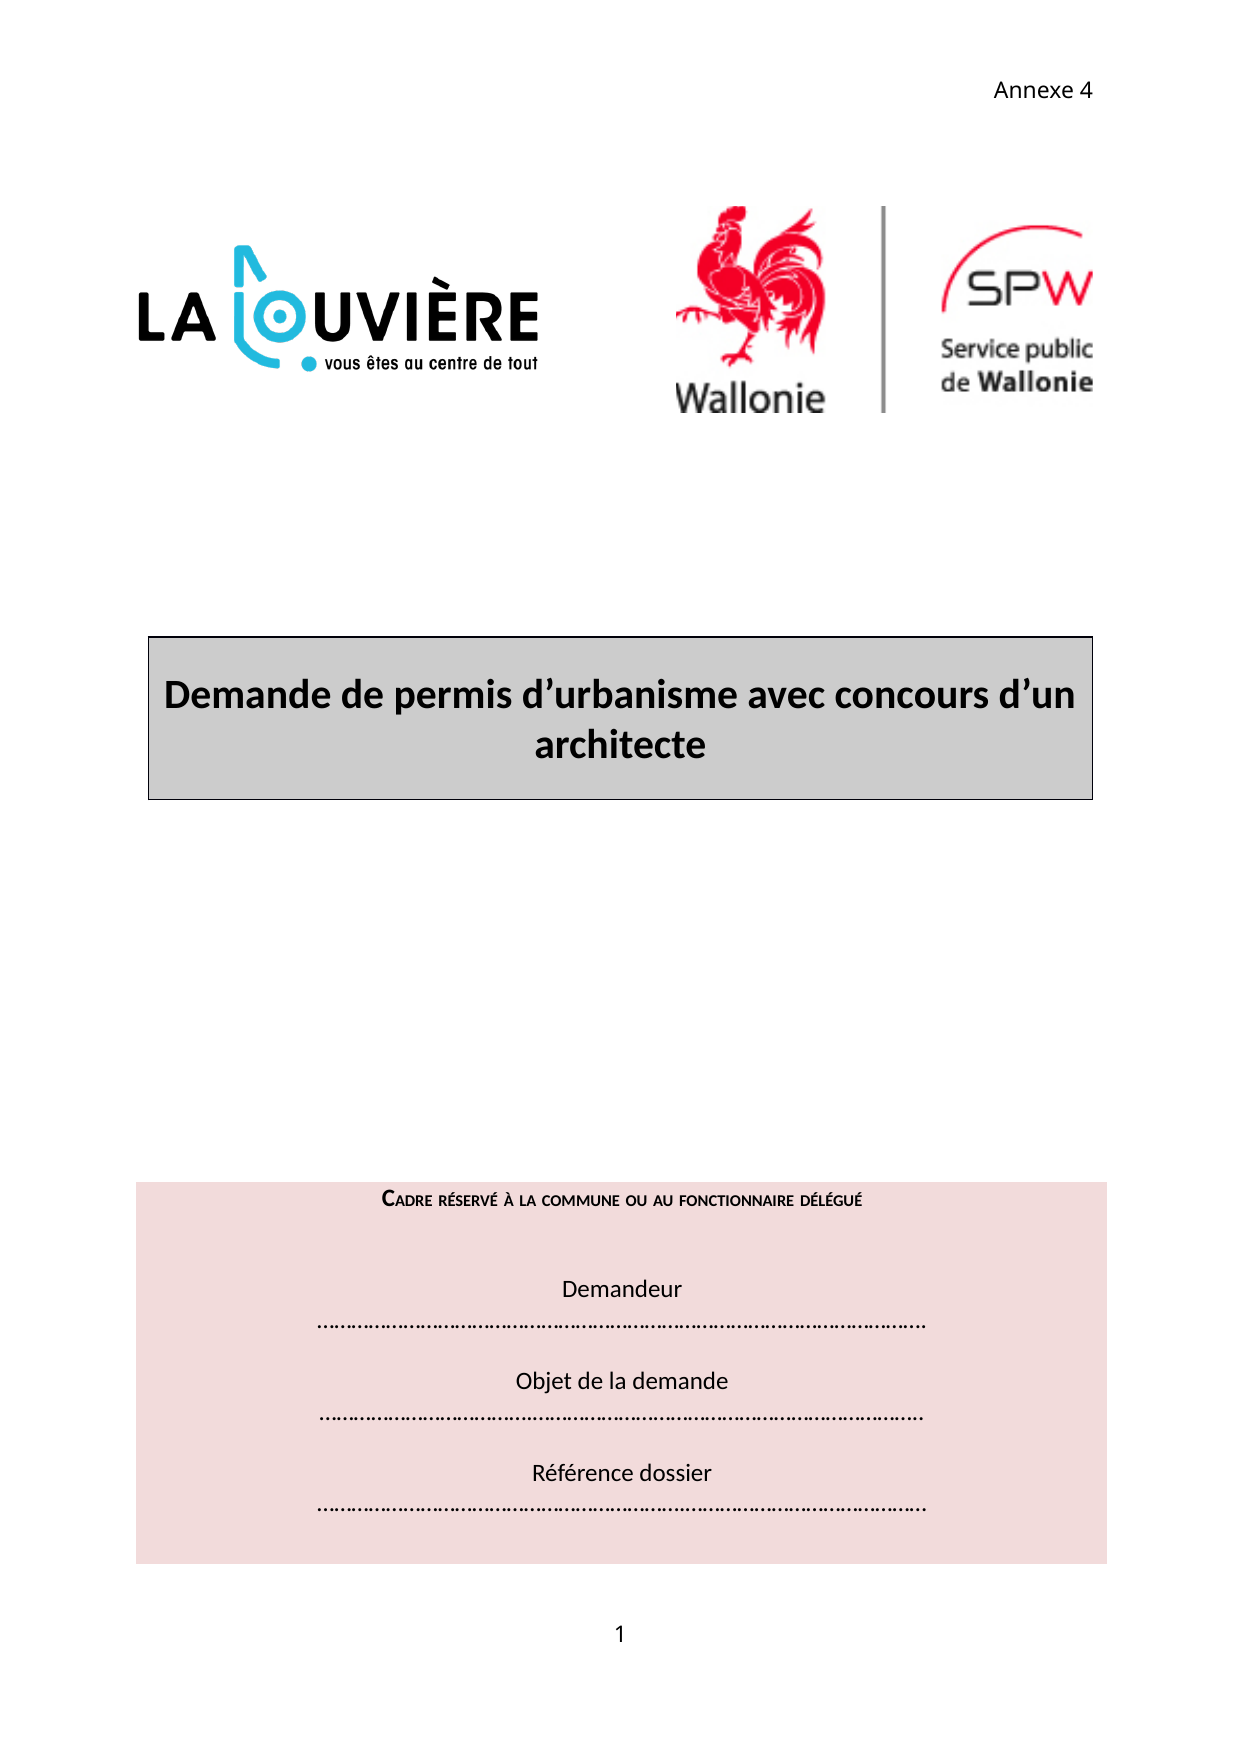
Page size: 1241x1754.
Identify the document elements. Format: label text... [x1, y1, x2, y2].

table_header Cadre réservé à la commune ou au fonctionnaire délégué Demandeur ……………………………………………………………………………………………. Objet de la demande ……………………………….………………………………………………………….. Référence dossier ……………………………………………………….…………………………………… [136, 1182, 1107, 1564]
picture [87, 218, 589, 398]
picture [676, 206, 1093, 413]
text Demande de permis d’urbanisme avec concours d’un architecte [149, 664, 1092, 766]
